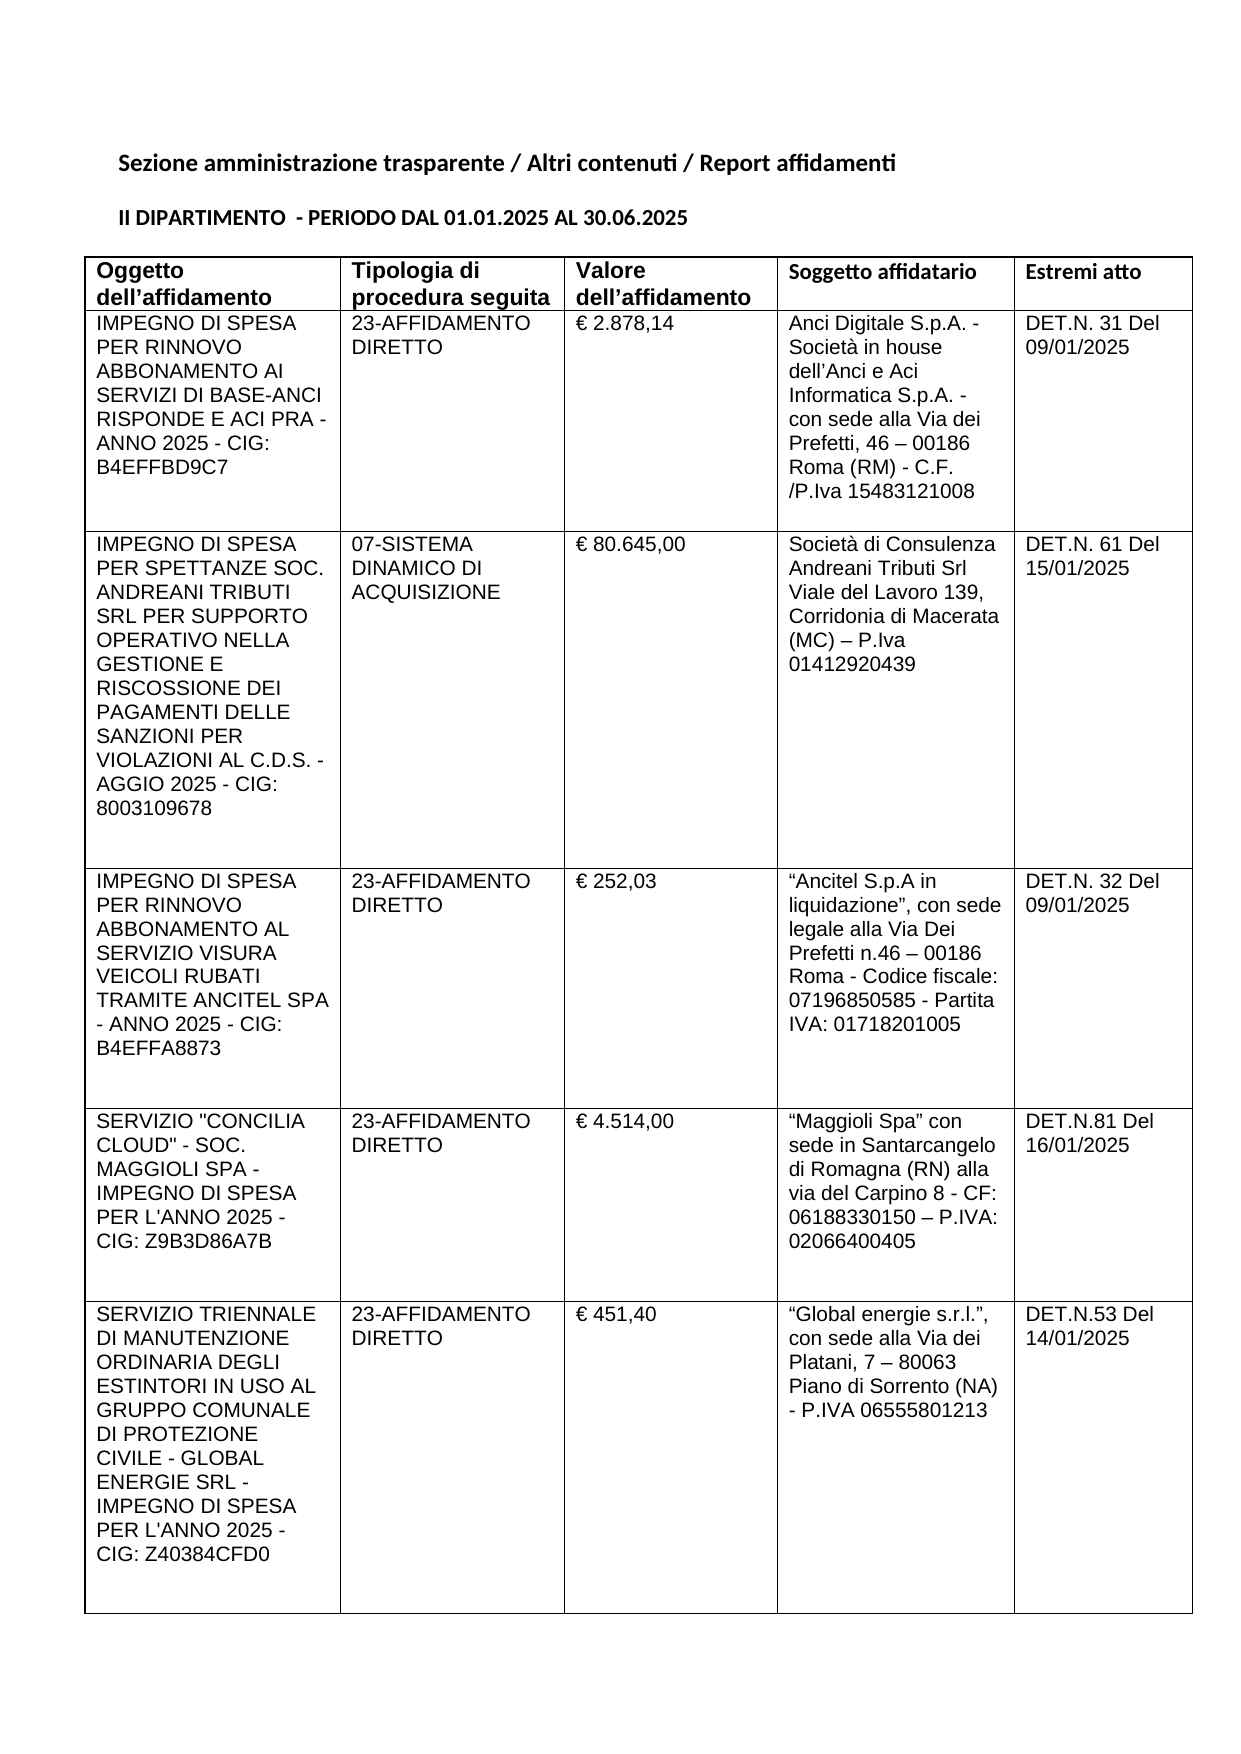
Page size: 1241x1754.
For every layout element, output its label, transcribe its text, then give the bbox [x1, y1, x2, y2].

table_cell € 80.645,00 [565, 532, 777, 867]
table_cell Anci Digitale S.p.A. - Società in house dell’Anci e Aci Informatica S.p.A. - con sede alla Via dei Prefetti, 46 – 00186 Roma (RM) - C.F. /P.Iva 15483121008 [778, 311, 1014, 531]
table_cell SERVIZIO TRIENNALE DI MANUTENZIONE ORDINARIA DEGLI ESTINTORI IN USO AL GRUPPO COMUNALE DI PROTEZIONE CIVILE - GLOBAL ENERGIE SRL - IMPEGNO DI SPESA PER L'ANNO 2025 - CIG: Z40384CFD0 [86, 1302, 340, 1613]
table_cell SERVIZIO "CONCILIA CLOUD" - SOC. MAGGIOLI SPA - IMPEGNO DI SPESA PER L'ANNO 2025 - CIG: Z9B3D86A7B [86, 1109, 340, 1301]
table_cell DET.N.81 Del 16/01/2025 [1015, 1109, 1192, 1301]
table_cell DET.N. 32 Del 09/01/2025 [1015, 869, 1192, 1108]
table_cell € 4.514,00 [565, 1109, 777, 1301]
table_header Valore dell’affidamento [565, 258, 777, 310]
table_cell € 451,40 [565, 1302, 777, 1613]
table_cell “Global energie s.r.l.”, con sede alla Via dei Platani, 7 – 80063 Piano di Sorrento (NA) - P.IVA 06555801213 [778, 1302, 1014, 1613]
table_header Tipologia di procedura seguita [341, 258, 564, 310]
table_cell € 2.878,14 [565, 311, 777, 531]
table_header Estremi atto [1015, 258, 1192, 310]
table_cell DET.N.53 Del 14/01/2025 [1015, 1302, 1192, 1613]
text Sezione amministrazione trasparente / Altri contenuti / Report affidamenti [118, 148, 1122, 178]
table_cell IMPEGNO DI SPESA PER SPETTANZE SOC. ANDREANI TRIBUTI SRL PER SUPPORTO OPERATIVO NELLA GESTIONE E RISCOSSIONE DEI PAGAMENTI DELLE SANZIONI PER VIOLAZIONI AL C.D.S. - AGGIO 2025 - CIG: 8003109678 [86, 532, 340, 867]
table_cell DET.N. 31 Del 09/01/2025 [1015, 311, 1192, 531]
table_cell “Maggioli Spa” con sede in Santarcangelo di Romagna (RN) alla via del Carpino 8 - CF: 06188330150 – P.IVA: 02066400405 [778, 1109, 1014, 1301]
table_cell € 252,03 [565, 869, 777, 1108]
table_cell 23-AFFIDAMENTO DIRETTO [341, 1302, 564, 1613]
text II DIPARTIMENTO - PERIODO DAL 01.01.2025 AL 30.06.2025 [118, 203, 1122, 231]
table_cell 23-AFFIDAMENTO DIRETTO [341, 1109, 564, 1301]
table_cell “Ancitel S.p.A in liquidazione”, con sede legale alla Via Dei Prefetti n.46 – 00186 Roma - Codice fiscale: 07196850585 - Partita IVA: 01718201005 [778, 869, 1014, 1108]
table_cell IMPEGNO DI SPESA PER RINNOVO ABBONAMENTO AI SERVIZI DI BASE-ANCI RISPONDE E ACI PRA - ANNO 2025 - CIG: B4EFFBD9C7 [86, 311, 340, 531]
table_cell 23-AFFIDAMENTO DIRETTO [341, 869, 564, 1108]
table_cell 23-AFFIDAMENTO DIRETTO [341, 311, 564, 531]
table_header Oggetto dell’affidamento [86, 258, 340, 310]
table_cell 07-SISTEMA DINAMICO DI ACQUISIZIONE [341, 532, 564, 867]
table_cell IMPEGNO DI SPESA PER RINNOVO ABBONAMENTO AL SERVIZIO VISURA VEICOLI RUBATI TRAMITE ANCITEL SPA - ANNO 2025 - CIG: B4EFFA8873 [86, 869, 340, 1108]
table_cell Società di Consulenza Andreani Tributi Srl Viale del Lavoro 139, Corridonia di Macerata (MC) – P.Iva 01412920439 [778, 532, 1014, 867]
table_cell DET.N. 61 Del 15/01/2025 [1015, 532, 1192, 867]
table_header Soggetto affidatario [778, 258, 1014, 310]
